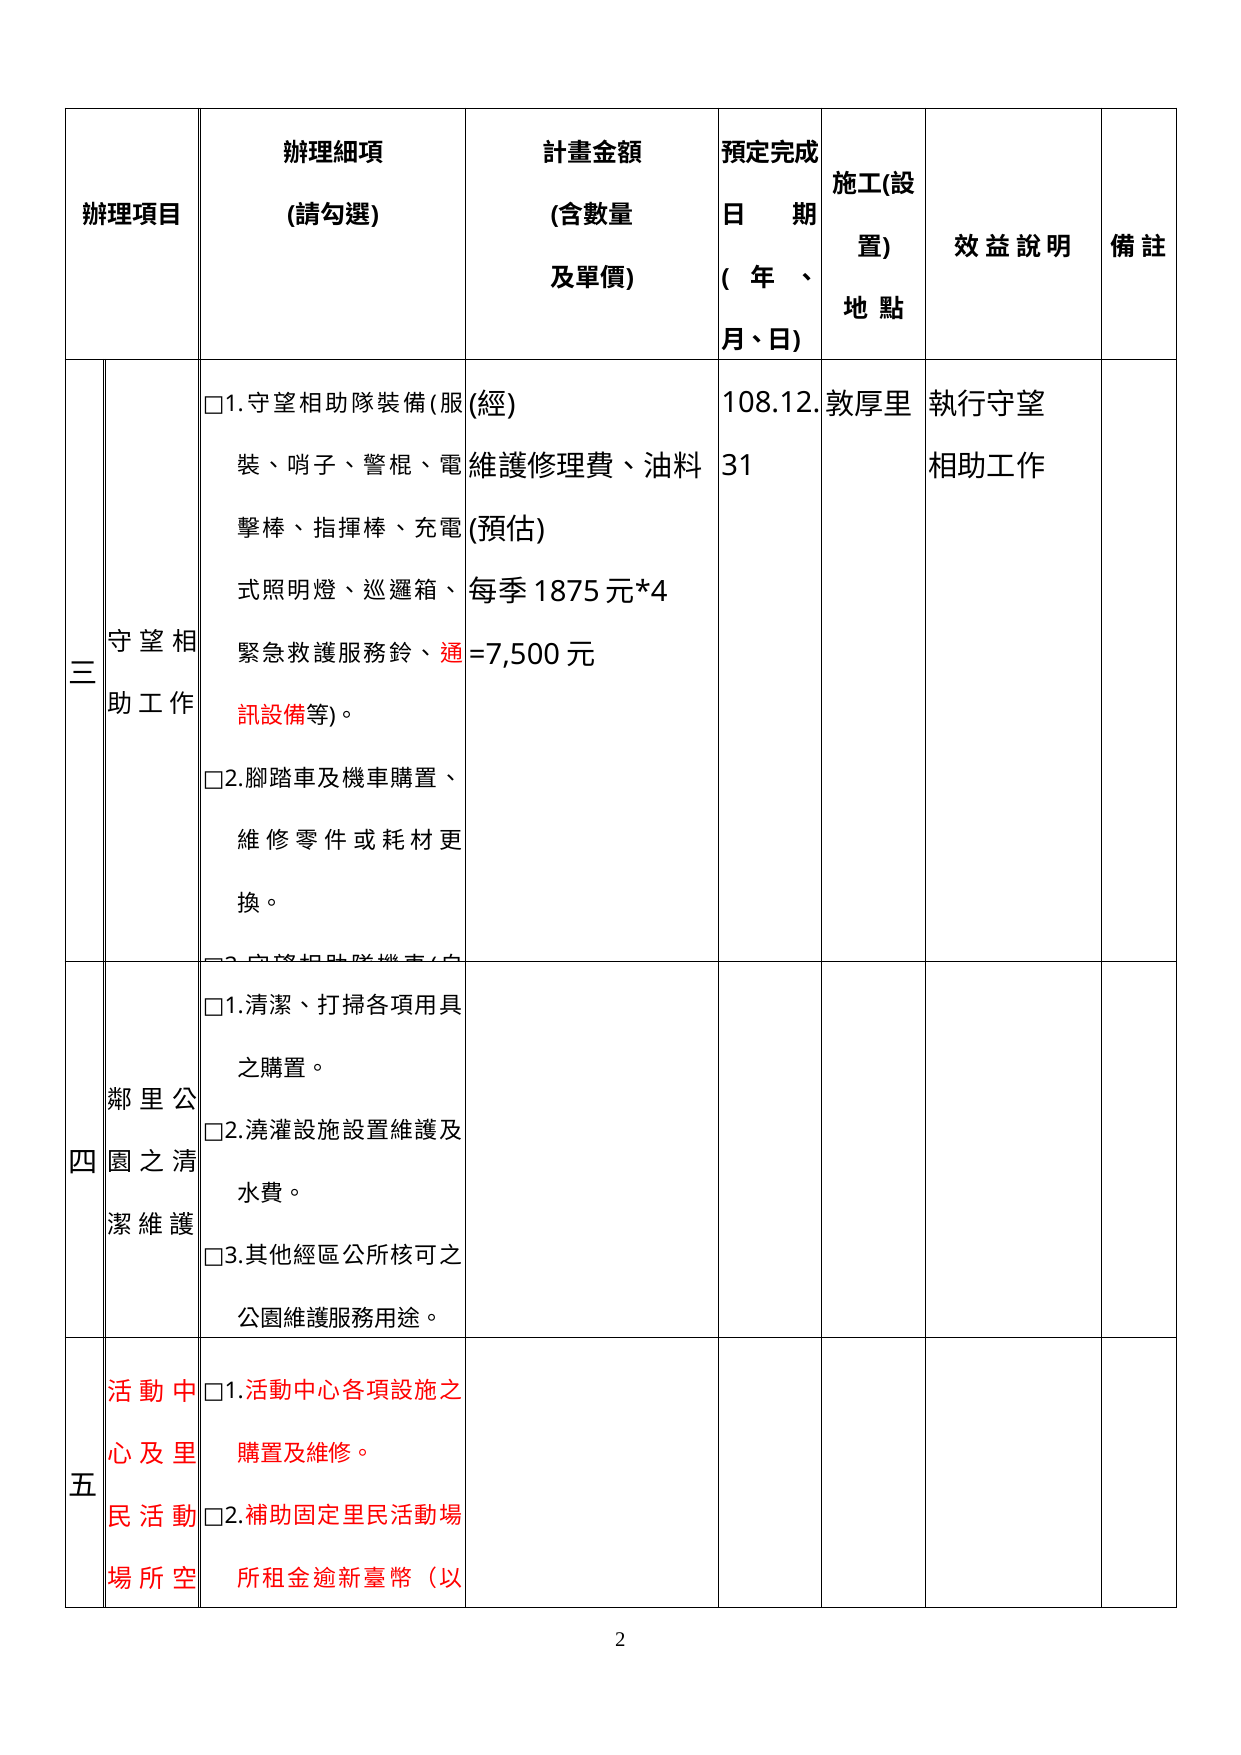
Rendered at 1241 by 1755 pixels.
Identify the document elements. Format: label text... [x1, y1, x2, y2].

table_cell 五 [66, 1338, 103, 1607]
table_cell [719, 1338, 821, 1607]
table_cell [1102, 1338, 1176, 1607]
table_cell 活動中心及里民活動場所空 [106, 1338, 198, 1607]
table_header 效 益 說 明 [926, 109, 1101, 359]
table_header 施工(設置) 地 點 [822, 109, 925, 359]
table_cell 108.12. 31 [719, 360, 821, 961]
table_cell [822, 1338, 925, 1607]
table_cell (經) 維護修理費、油料 (預估) 每季1875元*4 =7,500元 [466, 360, 718, 961]
table_cell □1.守望相助隊裝備(服裝、哨子、警棍、電擊棒、指揮棒、充電式照明燈、巡邏箱、緊急救護服務鈴、通訊設備等)。 □2.腳踏車及機車購置、維修零件或耗材更換。 □3.守望相助隊機車(自備)油料補貼。 □4.感應器裝設、維修零件或耗材更換。 □5.守望相助工作相關之隊員參訪及研習活動。 □6.守相助隊點心費。 □7.其他有關裝備、設施〈滅火器、消耗品等〉之購置、維修。 [201, 360, 465, 961]
table_cell 鄰里公園之清潔維護 [106, 962, 198, 1337]
table_cell 四 [66, 962, 103, 1337]
table_cell [926, 962, 1101, 1337]
table_cell [1102, 962, 1176, 1337]
table_cell □1.活動中心各項設施之購置及維修。 □2.補助固定里民活動場所租金逾新臺幣（以 [201, 1338, 465, 1607]
table_cell [822, 962, 925, 1337]
table_header 預定完成日期(年、月、日) [719, 109, 821, 359]
table_cell 三 [66, 360, 103, 961]
table_cell [466, 1338, 718, 1607]
table_cell 守望相助工作 [106, 360, 198, 961]
table_header 辦理細項 (請勾選) [201, 109, 465, 359]
table_cell [466, 962, 718, 1337]
table_header 備 註 [1102, 109, 1176, 359]
table_cell [719, 962, 821, 1337]
table_cell [1102, 360, 1176, 961]
table_cell □1.清潔、打掃各項用具 之購置。 □2.澆灌設施設置維護及水費。 □3.其他經區公所核可之公園維護服務用途。 [201, 962, 465, 1337]
table_cell [926, 1338, 1101, 1607]
table_header 辦理項目 [66, 109, 198, 359]
table_cell 敦厚里 [822, 360, 925, 961]
table_cell 執行守望 相助工作 [926, 360, 1101, 961]
table_header 計畫金額 (含數量 及單價) [466, 109, 718, 359]
